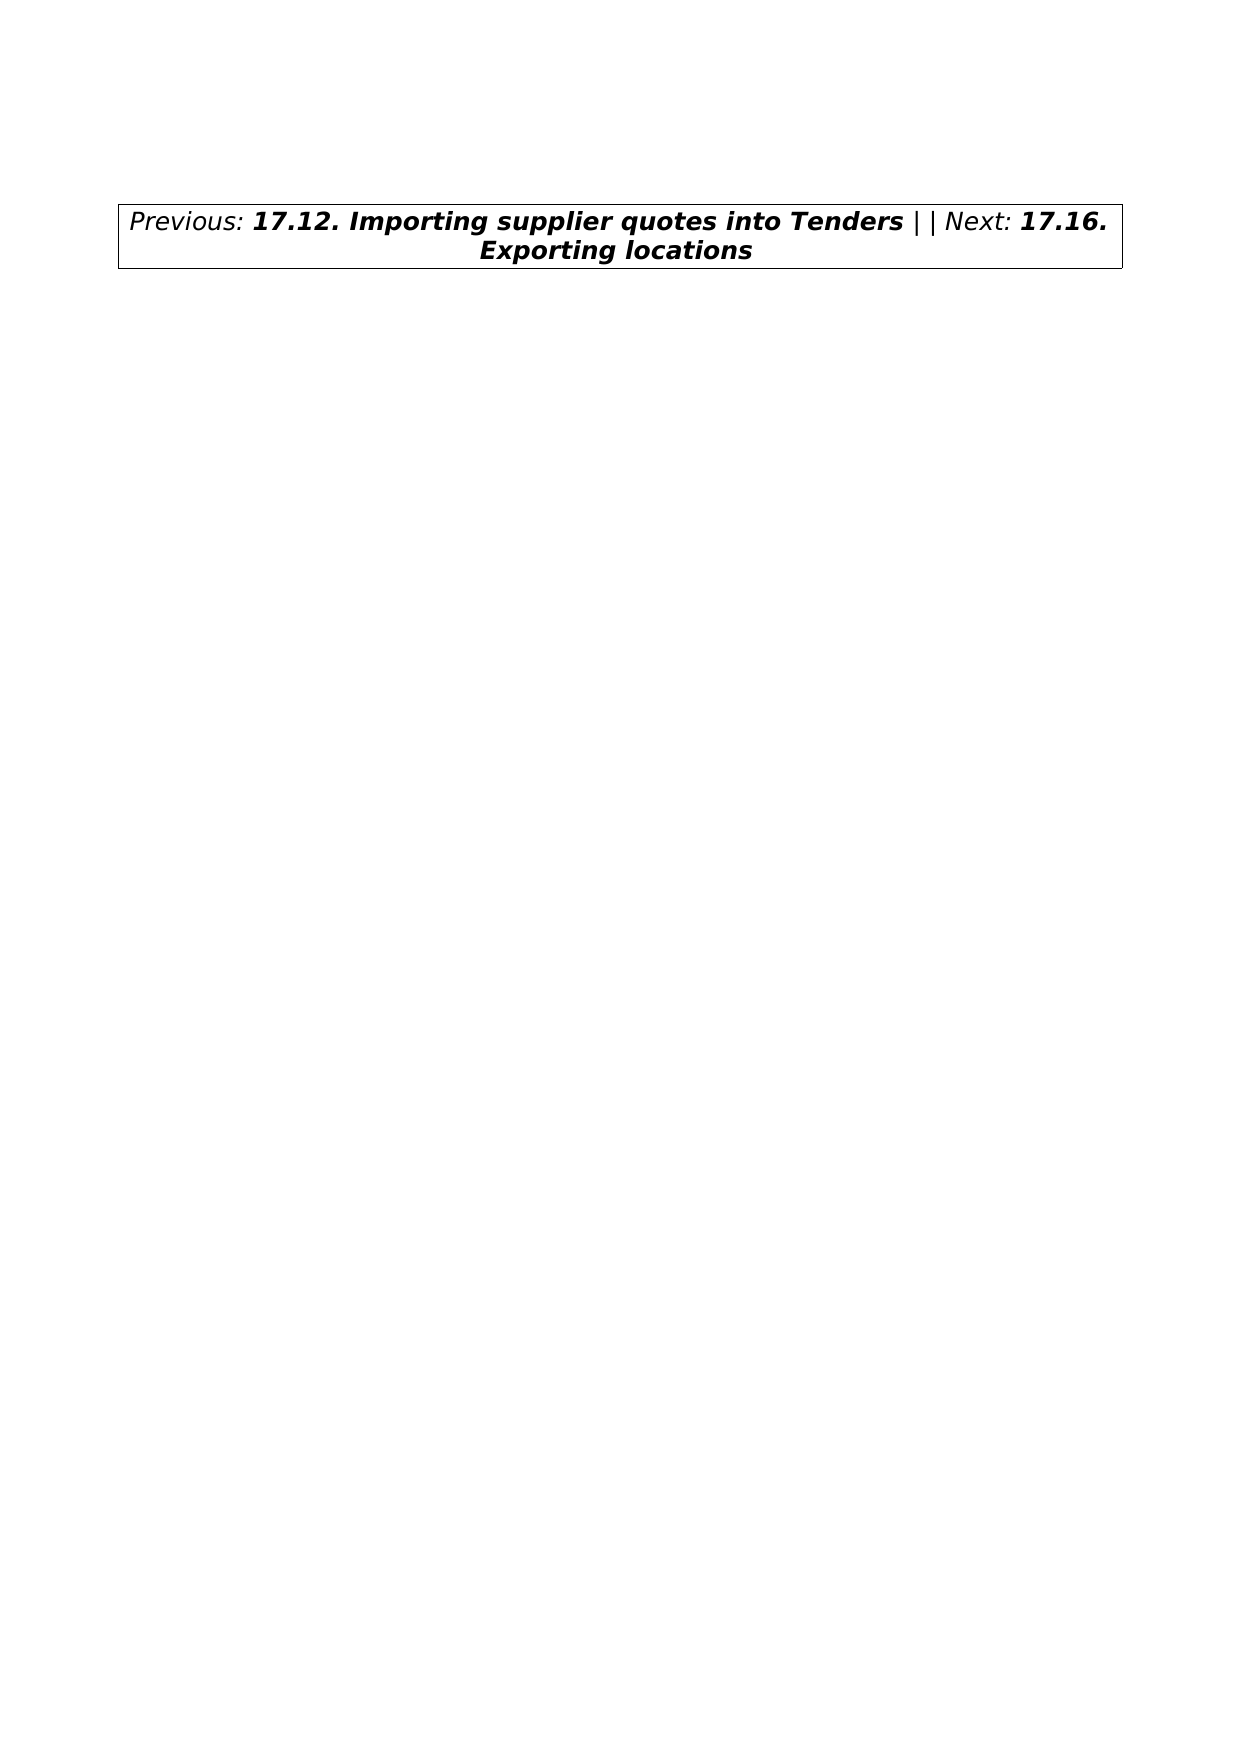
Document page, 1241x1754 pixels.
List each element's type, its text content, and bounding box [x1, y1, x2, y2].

table_header Previous: 17.12. Importing supplier quotes into Tenders | | Next: 17.16. Exporting locations [119, 205, 1122, 268]
